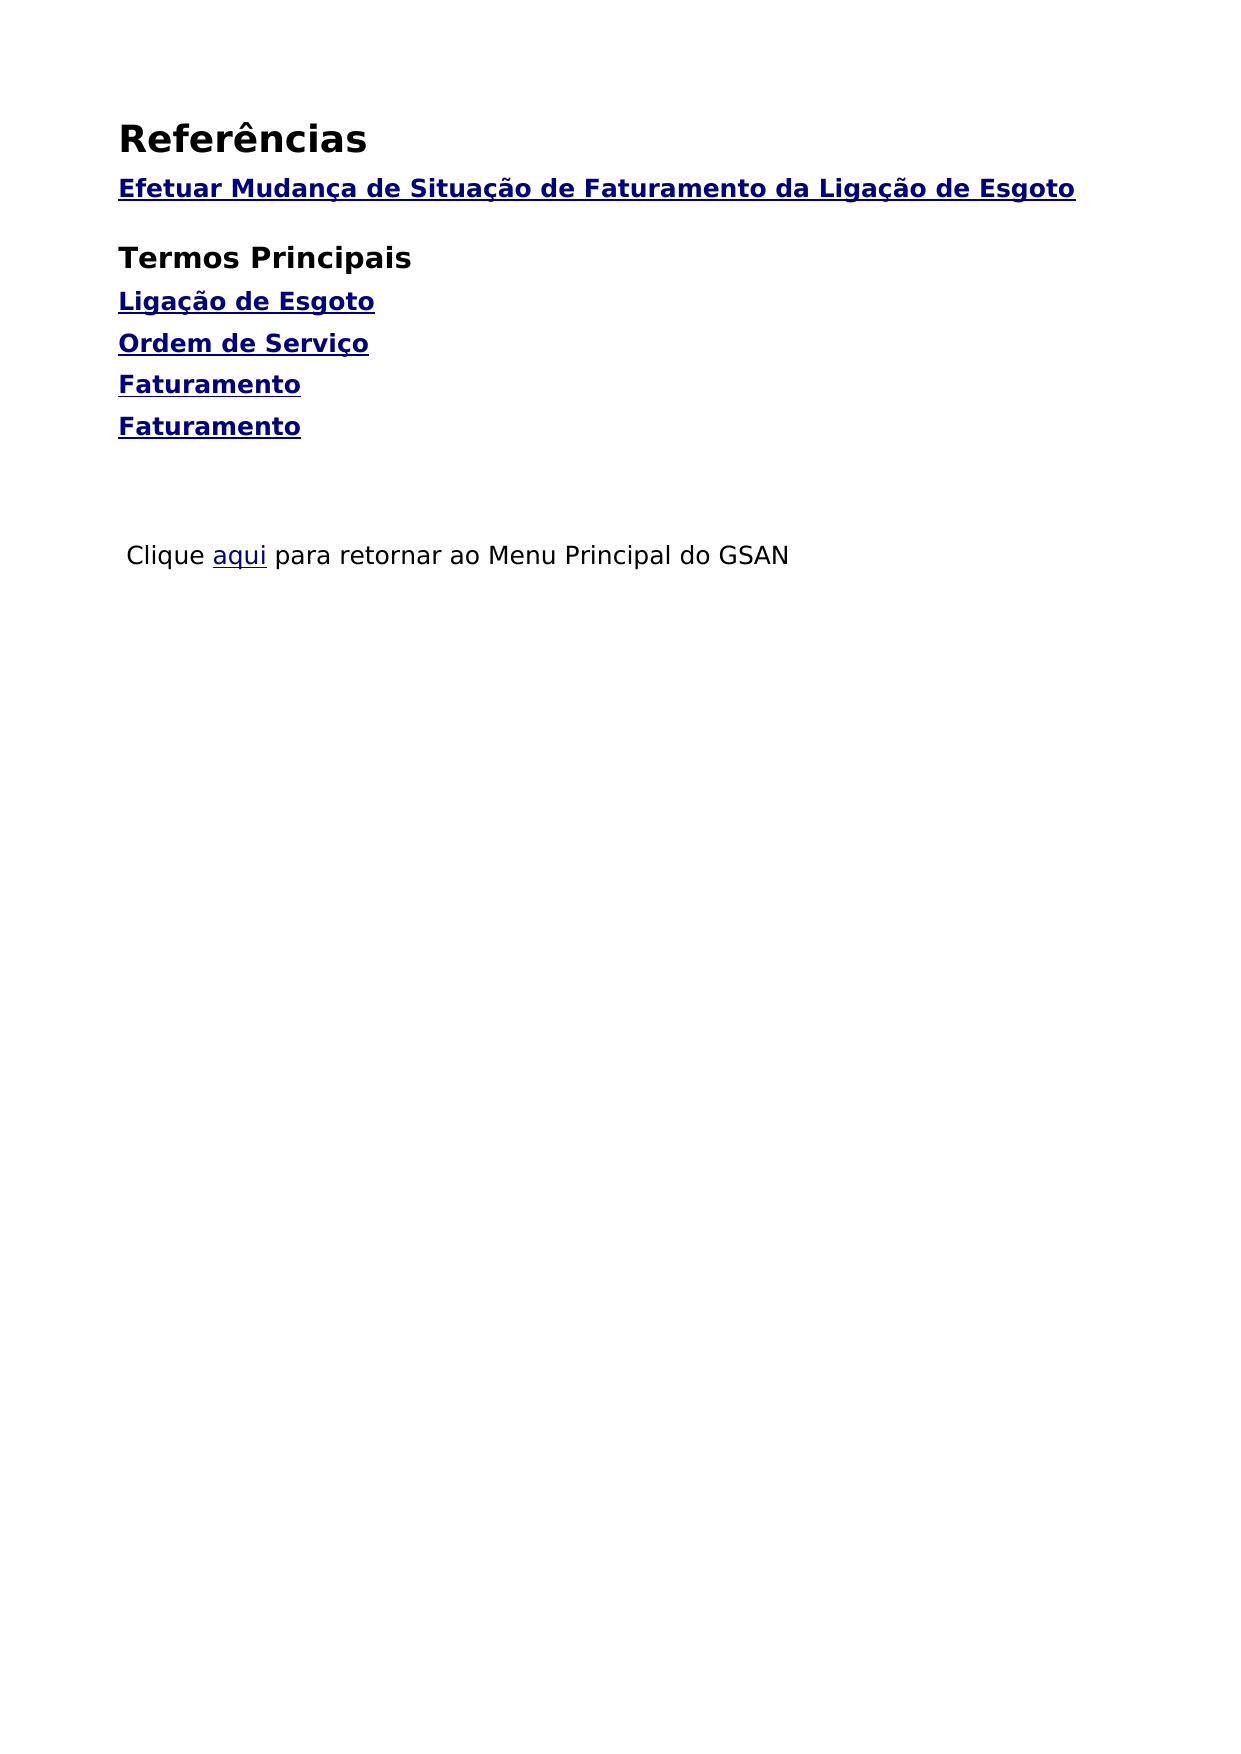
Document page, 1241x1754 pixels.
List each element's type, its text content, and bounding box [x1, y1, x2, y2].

text Faturamento [118, 371, 1122, 400]
text Faturamento [118, 412, 1122, 442]
text Ordem de Serviço [118, 329, 1122, 358]
text Clique aqui para retornar ao Menu Principal do GSAN [118, 454, 1122, 571]
subtitle Referências [118, 118, 1122, 162]
text Ligação de Esgoto [118, 287, 1122, 317]
text Efetuar Mudança de Situação de Faturamento da Ligação de Esgoto [118, 174, 1122, 203]
subtitle Termos Principais [118, 241, 1122, 275]
